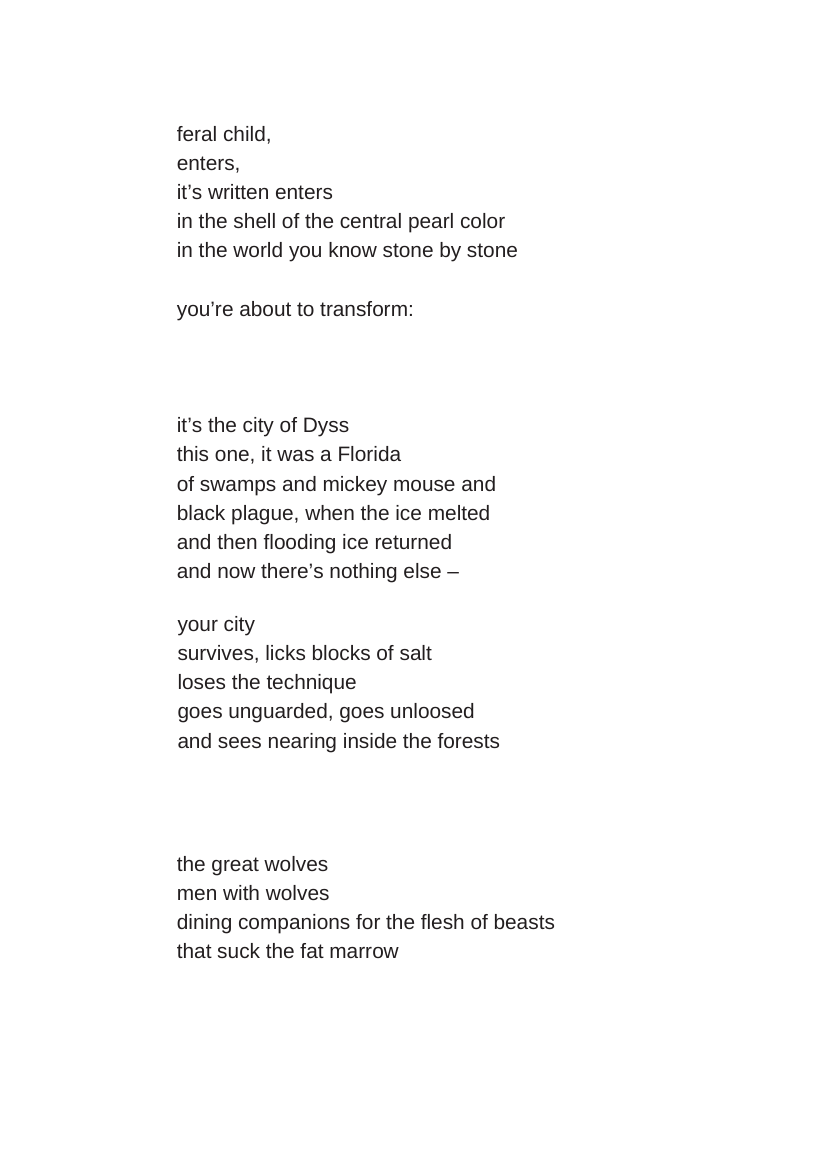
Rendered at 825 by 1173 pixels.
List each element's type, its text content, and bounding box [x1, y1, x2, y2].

text your city survives, licks blocks of salt loses the technique goes unguarded, goes unloosed and sees nearing inside the forests [177, 607, 527, 752]
text the great wolves men with wolves dining companions for the flesh of beasts that suck the fat marrow [177, 846, 590, 963]
text feral child, enters, it’s written enters in the shell of the central pearl color in the world you know stone by stone [177, 116, 525, 262]
text it’s the city of Dyss this one, it was a Florida of swamps and mickey mouse and black plague, when the ice melted and then flooding ice returned and now there’s nothing else – [177, 408, 615, 583]
text you’re about to transform: [177, 291, 455, 320]
